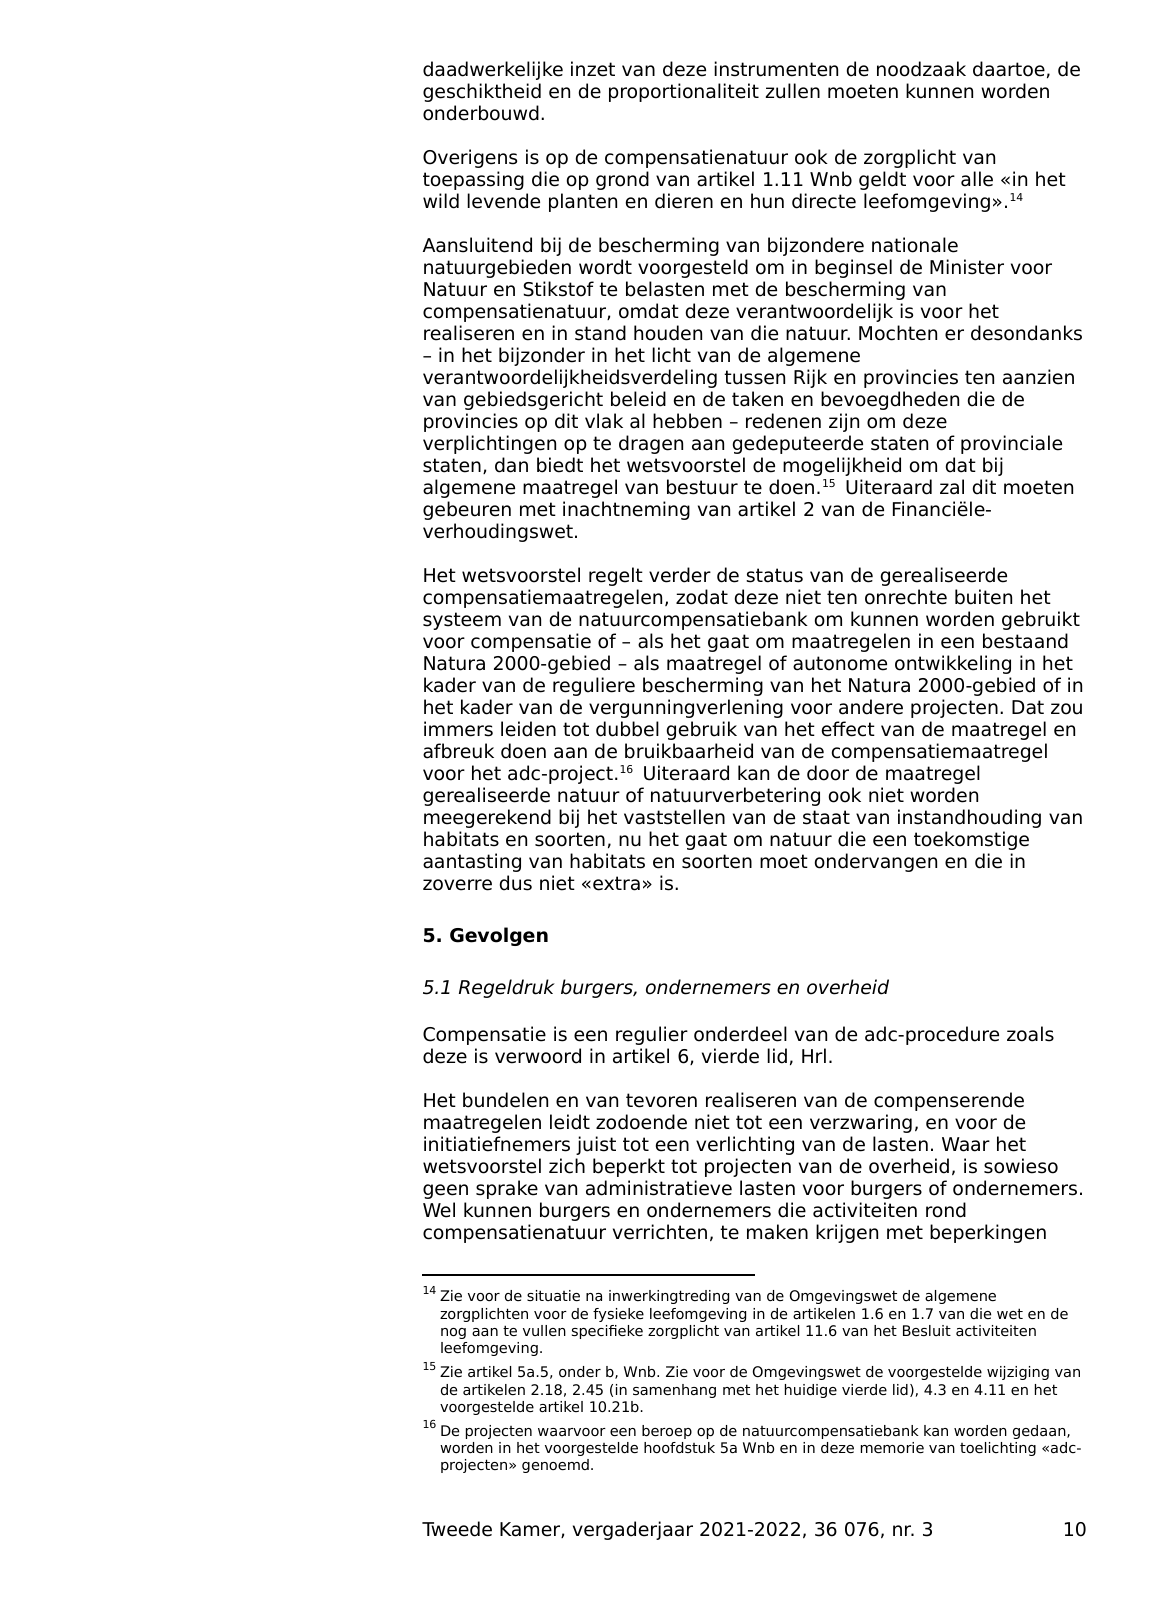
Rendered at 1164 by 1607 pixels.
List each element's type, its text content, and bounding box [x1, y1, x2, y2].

text Overigens is op de compensatienatuur ook de zorgplicht van toepassing die op grond van artikel 1.11 Wnb geldt voor alle «in het wild levende planten en dieren en hun directe leefomgeving». [422, 147, 1087, 213]
text Zie artikel 5a.5, onder b, Wnb. Zie voor de Omgevingswet de voorgestelde wijziging van de artikelen 2.18, 2.45 (in samenhang met het huidige vierde lid), 4.3 en 4.11 en het voorgestelde artikel 10.21b. [422, 1360, 1087, 1416]
subtitle 5. Gevolgen [422, 925, 1087, 947]
subtitle 5.1 Regeldruk burgers, ondernemers en overheid [422, 977, 1087, 999]
text Het bundelen en van tevoren realiseren van de compenserende maatregelen leidt zodoende niet tot een verzwaring, en voor de initiatiefnemers juist tot een verlichting van de lasten. Waar het wetsvoorstel zich beperkt tot projecten van de overheid, is sowieso geen sprake van administratieve lasten voor burgers of ondernemers. Wel kunnen burgers en ondernemers die activiteiten rond compensatienatuur verrichten, te maken krijgen met beperkingen [422, 1090, 1087, 1244]
text Compensatie is een regulier onderdeel van de adc-procedure zoals deze is verwoord in artikel 6, vierde lid, Hrl. [422, 1024, 1087, 1068]
text Zie voor de situatie na inwerkingtreding van de Omgevingswet de algemene zorgplichten voor de fysieke leefomgeving in de artikelen 1.6 en 1.7 van die wet en de nog aan te vullen specifieke zorgplicht van artikel 11.6 van het Besluit activiteiten leefomgeving. [422, 1284, 1087, 1357]
text Het wetsvoorstel regelt verder de status van de gerealiseerde compensatiemaatregelen, zodat deze niet ten onrechte buiten het systeem van de natuurcompensatiebank om kunnen worden gebruikt voor compensatie of – als het gaat om maatregelen in een bestaand Natura 2000-gebied – als maatregel of autonome ontwikkeling in het kader van de reguliere bescherming van het Natura 2000-gebied of in het kader van de vergunningverlening voor andere projecten. Dat zou immers leiden tot dubbel gebruik van het effect van de maatregel en afbreuk doen aan de bruikbaarheid van de compensatiemaatregel voor het adc-project. Uiteraard kan de door de maatregel gerealiseerde natuur of natuurverbetering ook niet worden meegerekend bij het vaststellen van de staat van instandhouding van habitats en soorten, nu het gaat om natuur die een toekomstige aantasting van habitats en soorten moet ondervangen en die in zoverre dus niet «extra» is. [422, 565, 1087, 895]
text Aansluitend bij de bescherming van bijzondere nationale natuurgebieden wordt voorgesteld om in beginsel de Minister voor Natuur en Stikstof te belasten met de bescherming van compensatienatuur, omdat deze verantwoordelijk is voor het realiseren en in stand houden van die natuur. Mochten er desondanks – in het bijzonder in het licht van de algemene verantwoordelijkheidsverdeling tussen Rijk en provincies ten aanzien van gebiedsgericht beleid en de taken en bevoegdheden die de provincies op dit vlak al hebben – redenen zijn om deze verplichtingen op te dragen aan gedeputeerde staten of provinciale staten, dan biedt het wetsvoorstel de mogelijkheid om dat bij algemene maatregel van bestuur te doen. Uiteraard zal dit moeten gebeuren met inachtneming van artikel 2 van de Financiële-verhoudingswet. [422, 235, 1087, 543]
text daadwerkelijke inzet van deze instrumenten de noodzaak daartoe, de geschiktheid en de proportionaliteit zullen moeten kunnen worden onderbouwd. [422, 59, 1087, 125]
text De projecten waarvoor een beroep op de natuurcompensatiebank kan worden gedaan, worden in het voorgestelde hoofdstuk 5a Wnb en in deze memorie van toelichting «adc-projecten» genoemd. [422, 1418, 1087, 1474]
